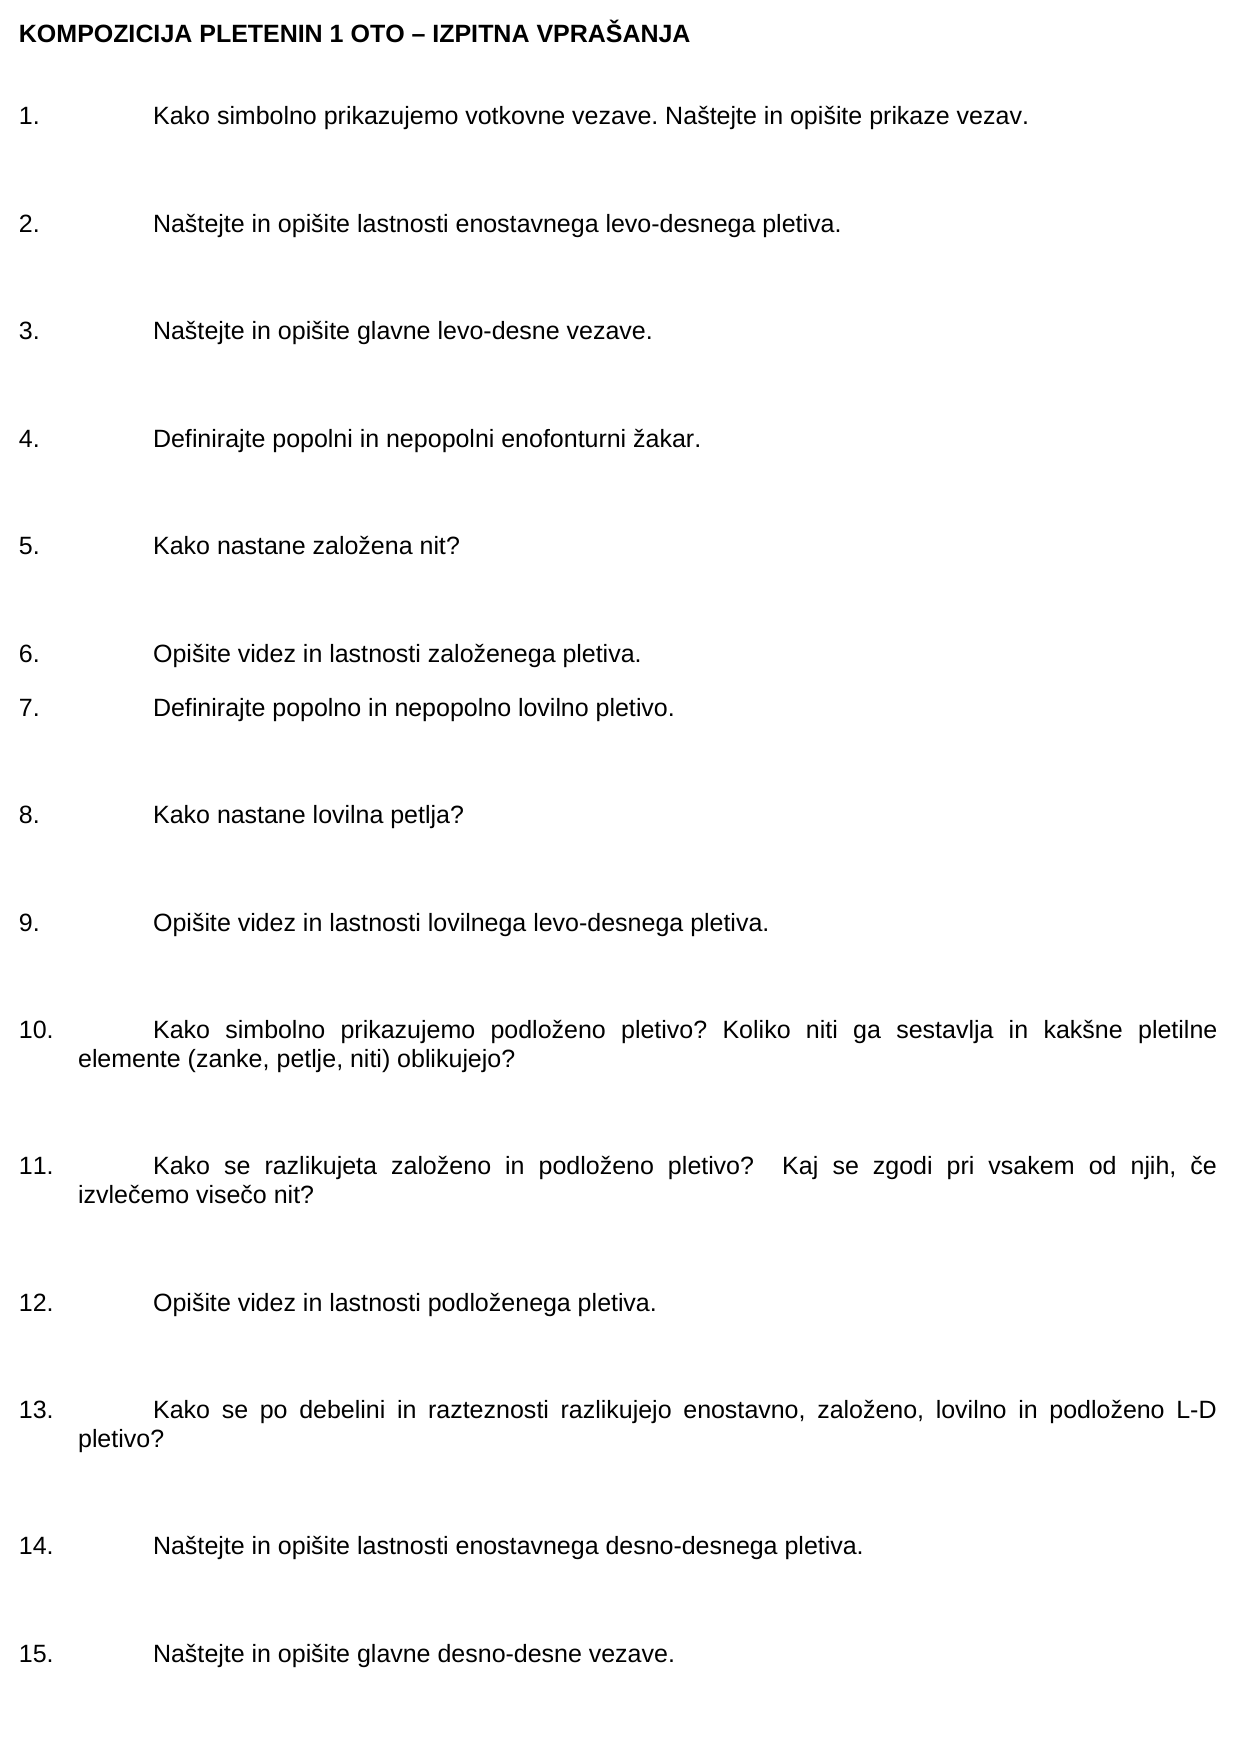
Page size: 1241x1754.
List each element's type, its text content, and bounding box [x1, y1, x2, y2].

list Kako nastane lovilna petlja? [19, 800, 1219, 829]
list Kako nastane založena nit? [19, 531, 1219, 560]
list Opišite videz in lastnosti lovilnega levo-desnega pletiva. [19, 907, 1219, 936]
list Naštejte in opišite lastnosti enostavnega levo-desnega pletiva. [19, 209, 1219, 237]
list Opišite videz in lastnosti založenega pletiva. [19, 639, 1219, 667]
list Opišite videz in lastnosti podloženega pletiva. [19, 1287, 1219, 1316]
list Naštejte in opišite glavne levo-desne vezave. [19, 316, 1219, 345]
text KOMPOZICIJA PLETENIN 1 OTO – IZPITNA VPRAŠANJA [19, 19, 1219, 47]
list Kako se po debelini in razteznosti razlikujejo enostavno, založeno, lovilno in podloženo L-D pletivo? [19, 1395, 1219, 1452]
list Naštejte in opišite glavne desno-desne vezave. [19, 1639, 1219, 1667]
list Definirajte popolno in nepopolno lovilno pletivo. [19, 692, 1219, 721]
list Naštejte in opišite lastnosti enostavnega desno-desnega pletiva. [19, 1531, 1219, 1560]
list Kako simbolno prikazujemo podloženo pletivo? Koliko niti ga sestavlja in kakšne pletilne elemente (zanke, petlje, niti) oblikujejo? [19, 1015, 1219, 1072]
list Kako simbolno prikazujemo votkovne vezave. Naštejte in opišite prikaze vezav. [19, 101, 1219, 130]
list Kako se razlikujeta založeno in podloženo pletivo? Kaj se zgodi pri vsakem od njih, če izvlečemo visečo nit? [19, 1151, 1219, 1209]
list Definirajte popolni in nepopolni enofonturni žakar. [19, 424, 1219, 452]
